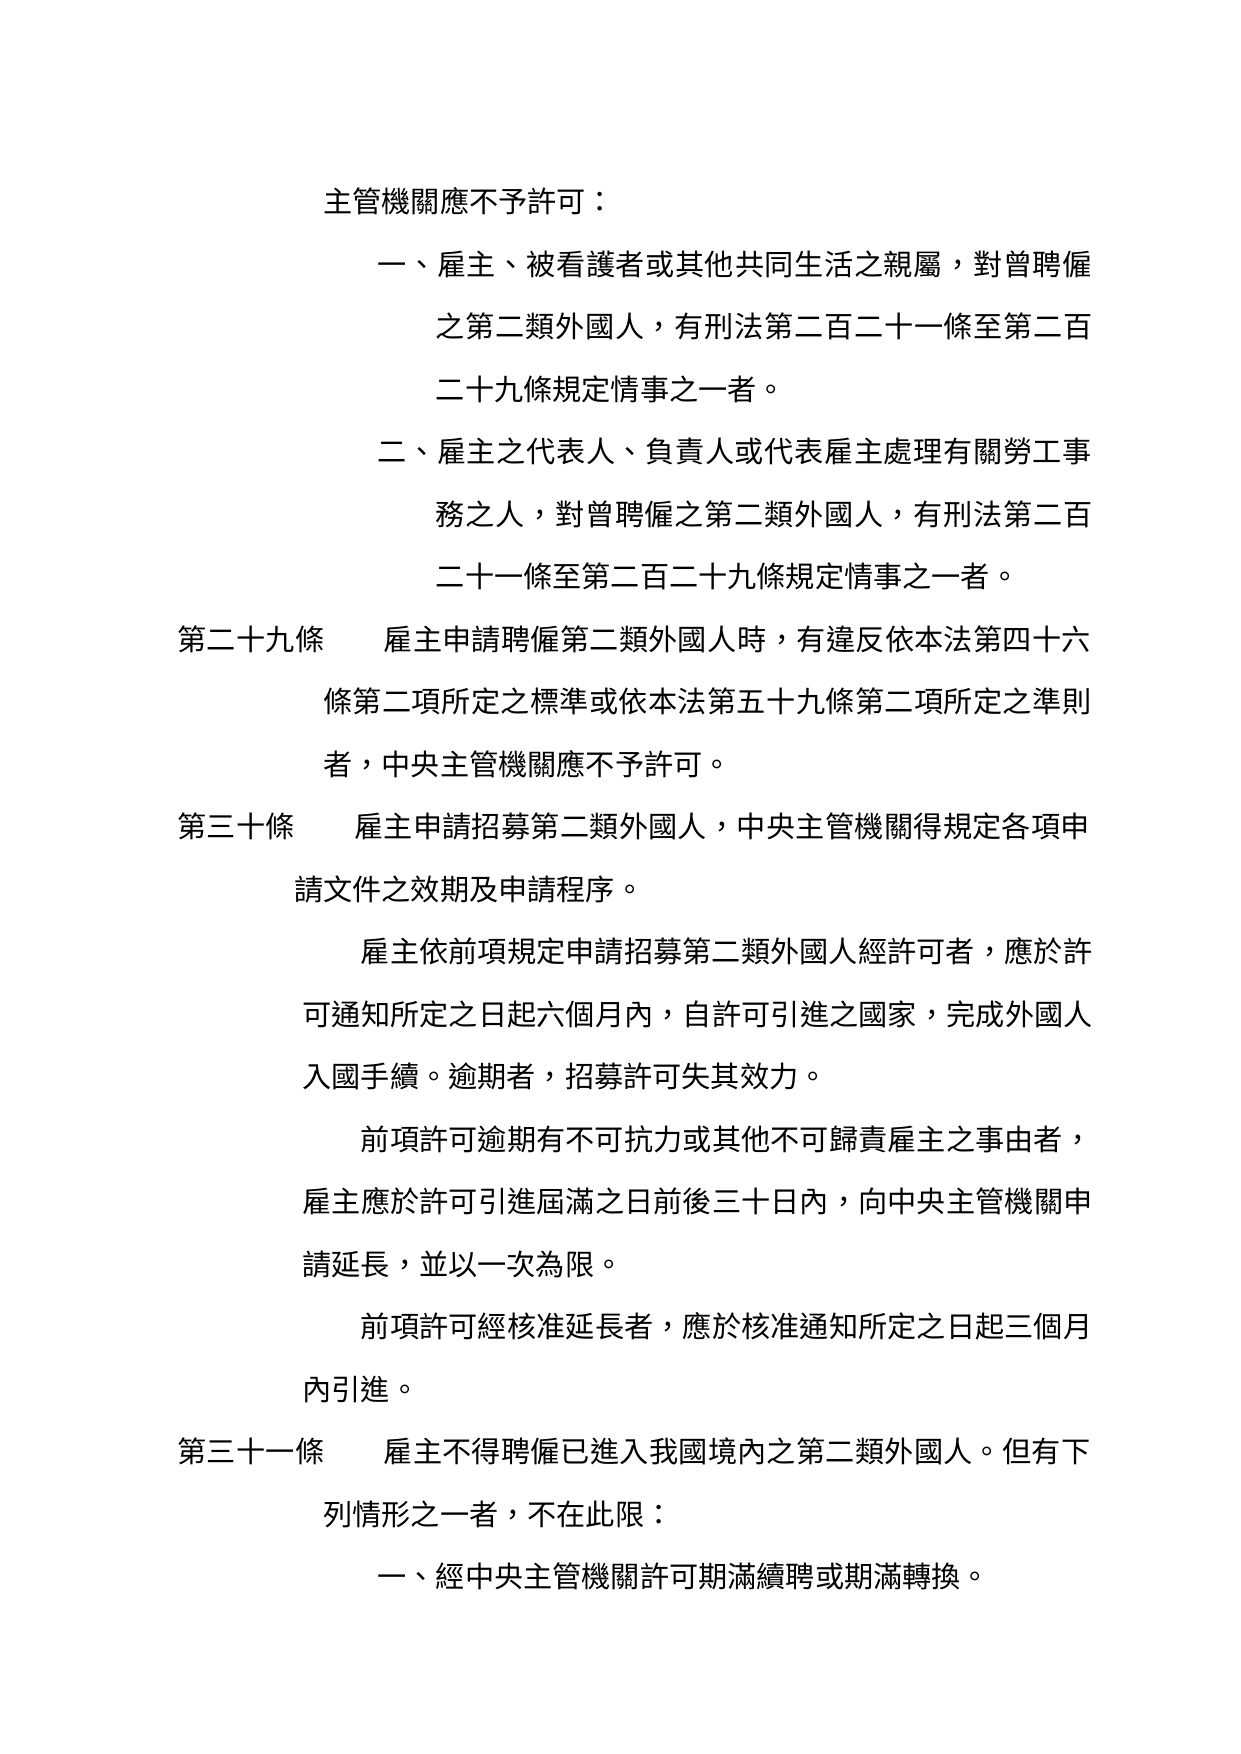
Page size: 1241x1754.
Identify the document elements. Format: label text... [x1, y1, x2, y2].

text 一、經中央主管機關許可期滿續聘或期滿轉換。 [377, 1533, 1092, 1596]
text 前項許可逾期有不可抗力或其他不可歸責雇主之事由者，雇主應於許可引進屆滿之日前後三十日內，向中央主管機關申請延長，並以一次為限。 [302, 1096, 1092, 1283]
text 雇主依前項規定申請招募第二類外國人經許可者，應於許可通知所定之日起六個月內，自許可引進之國家，完成外國人入國手續。逾期者，招募許可失其效力。 [302, 908, 1092, 1096]
text 第二十九條 雇主申請聘僱第二類外國人時，有違反依本法第四十六條第二項所定之標準或依本法第五十九條第二項所定之準則者，中央主管機關應不予許可。 [177, 596, 1092, 783]
text 前項許可經核准延長者，應於核准通知所定之日起三個月內引進。 [302, 1283, 1092, 1408]
text 二、雇主之代表人、負責人或代表雇主處理有關勞工事務之人，對曾聘僱之第二類外國人，有刑法第二百二十一條至第二百二十九條規定情事之一者。 [377, 408, 1092, 596]
text 一、雇主、被看護者或其他共同生活之親屬，對曾聘僱之第二類外國人，有刑法第二百二十一條至第二百二十九條規定情事之一者。 [377, 221, 1092, 408]
text 主管機關應不予許可： [177, 158, 1092, 221]
text 第三十一條 雇主不得聘僱已進入我國境內之第二類外國人。但有下列情形之一者，不在此限： [177, 1408, 1092, 1533]
text 第三十條 雇主申請招募第二類外國人，中央主管機關得規定各項申請文件之效期及申請程序。 [177, 783, 1092, 908]
